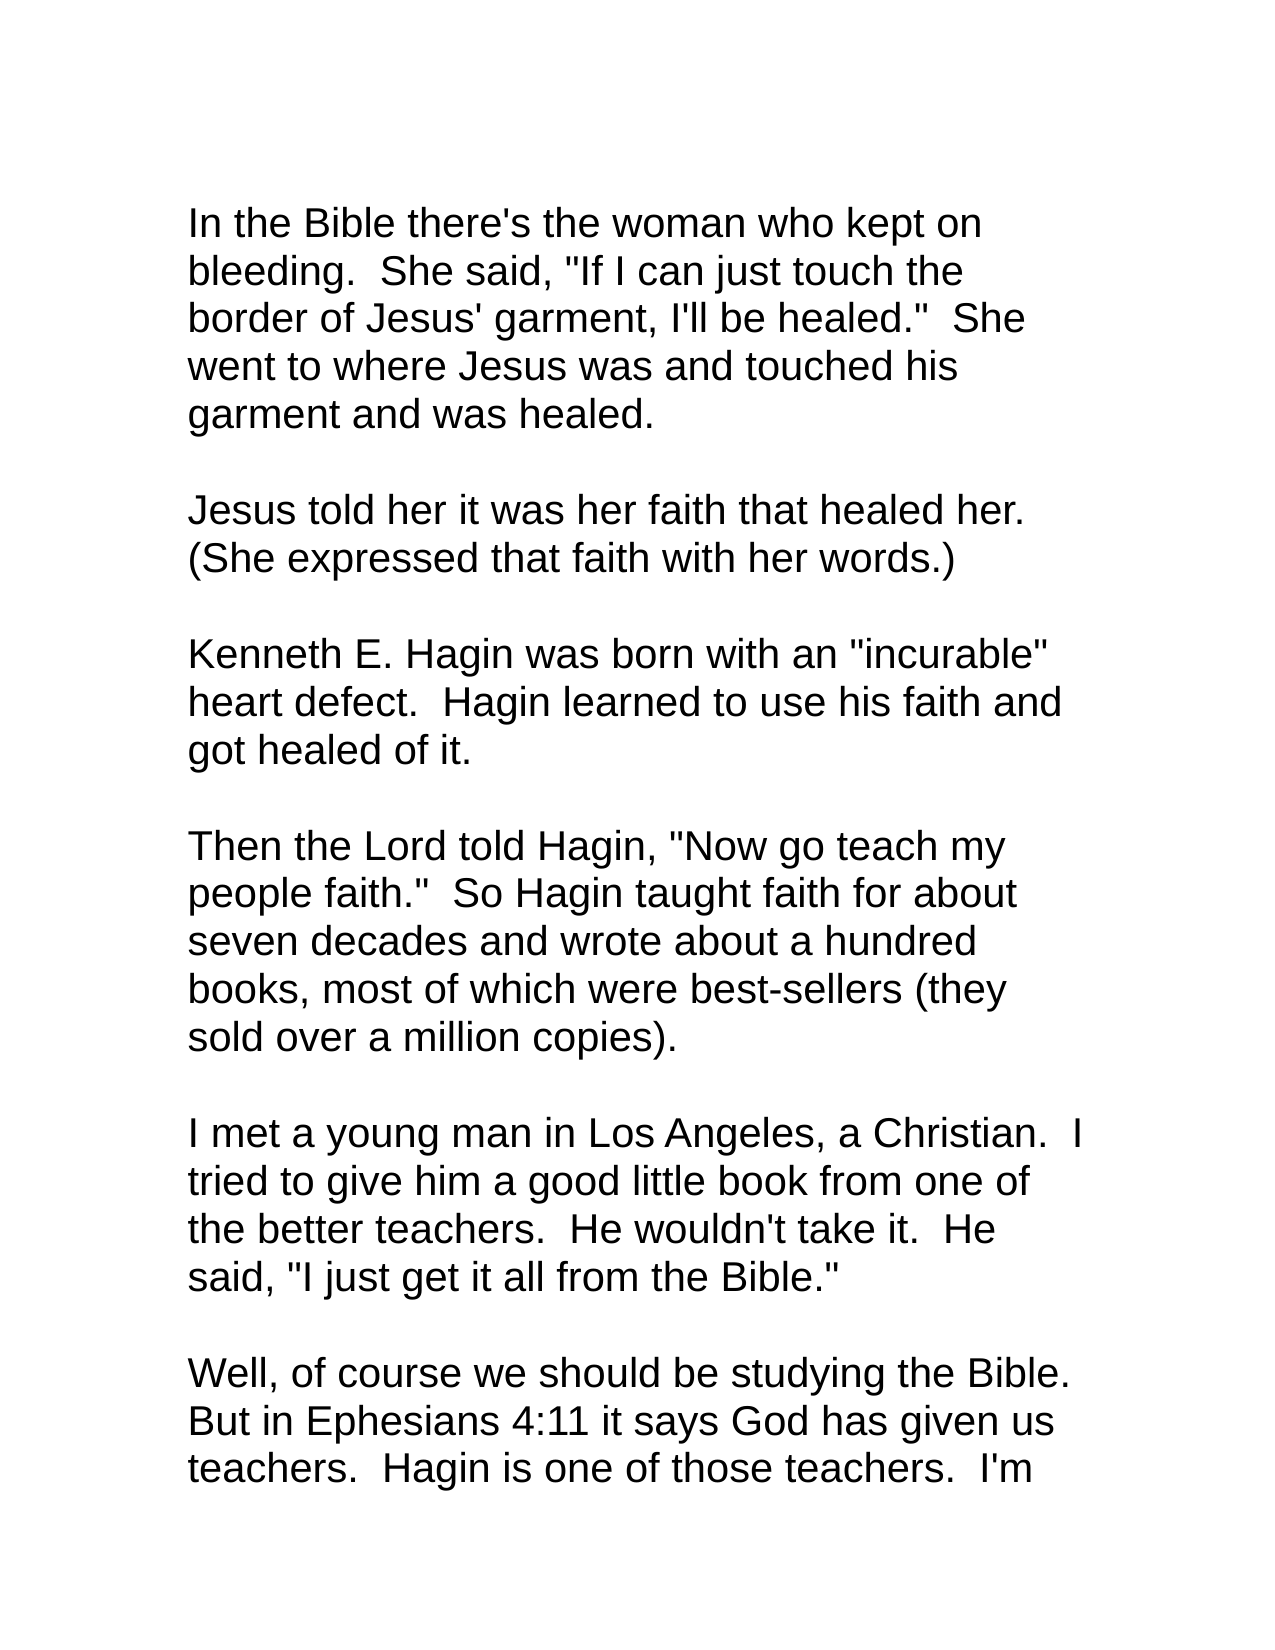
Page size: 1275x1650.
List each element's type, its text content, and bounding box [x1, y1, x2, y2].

text Then the Lord told Hagin, "Now go teach my people faith." So Hagin taught faith for about seven decades and wrote about a hundred books, most of which were best-sellers (they sold over a million copies). [187, 821, 1087, 1060]
text Jesus told her it was her faith that healed her. (She expressed that faith with her words.) [187, 485, 1087, 581]
text Well, of course we should be studying the Bible. But in Ephesians 4:11 it says God has given us teachers. Hagin is one of those teachers. I'm [187, 1348, 1087, 1492]
text In the Bible there's the woman who kept on bleeding. She said, "If I can just touch the border of Jesus' garment, I'll be healed." She went to where Jesus was and touched his garment and was healed. [187, 198, 1087, 437]
text I met a young man in Los Angeles, a Christian. I tried to give him a good little book from one of the better teachers. He wouldn't take it. He said, "I just get it all from the Bible." [187, 1108, 1087, 1300]
text Kenneth E. Hagin was born with an "incurable" heart defect. Hagin learned to use his faith and got healed of it. [187, 629, 1087, 773]
